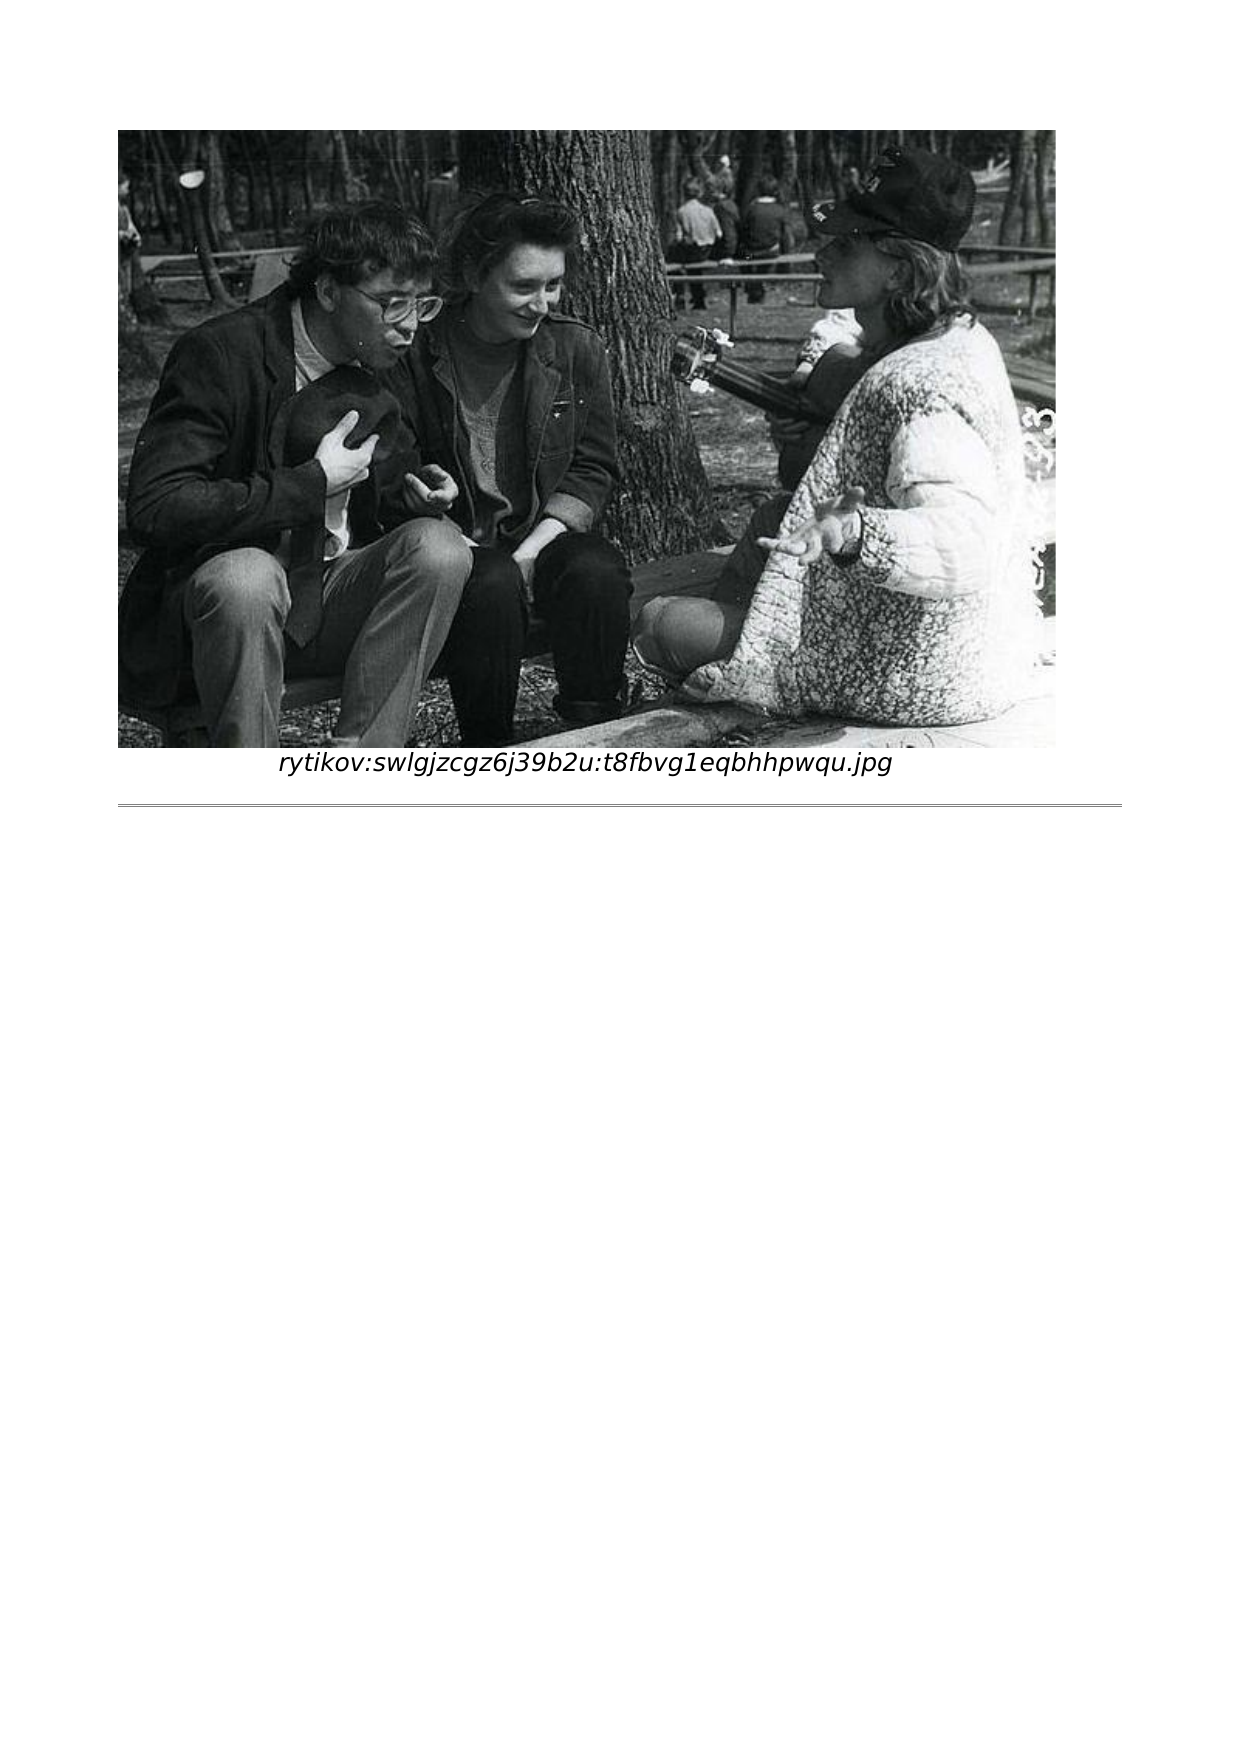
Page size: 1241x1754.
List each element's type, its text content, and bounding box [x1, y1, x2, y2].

text rytikov:swlgjzcgz6j39b2u:t8fbvg1eqbhhpwqu.jpg [118, 748, 1056, 777]
picture [118, 130, 1056, 748]
